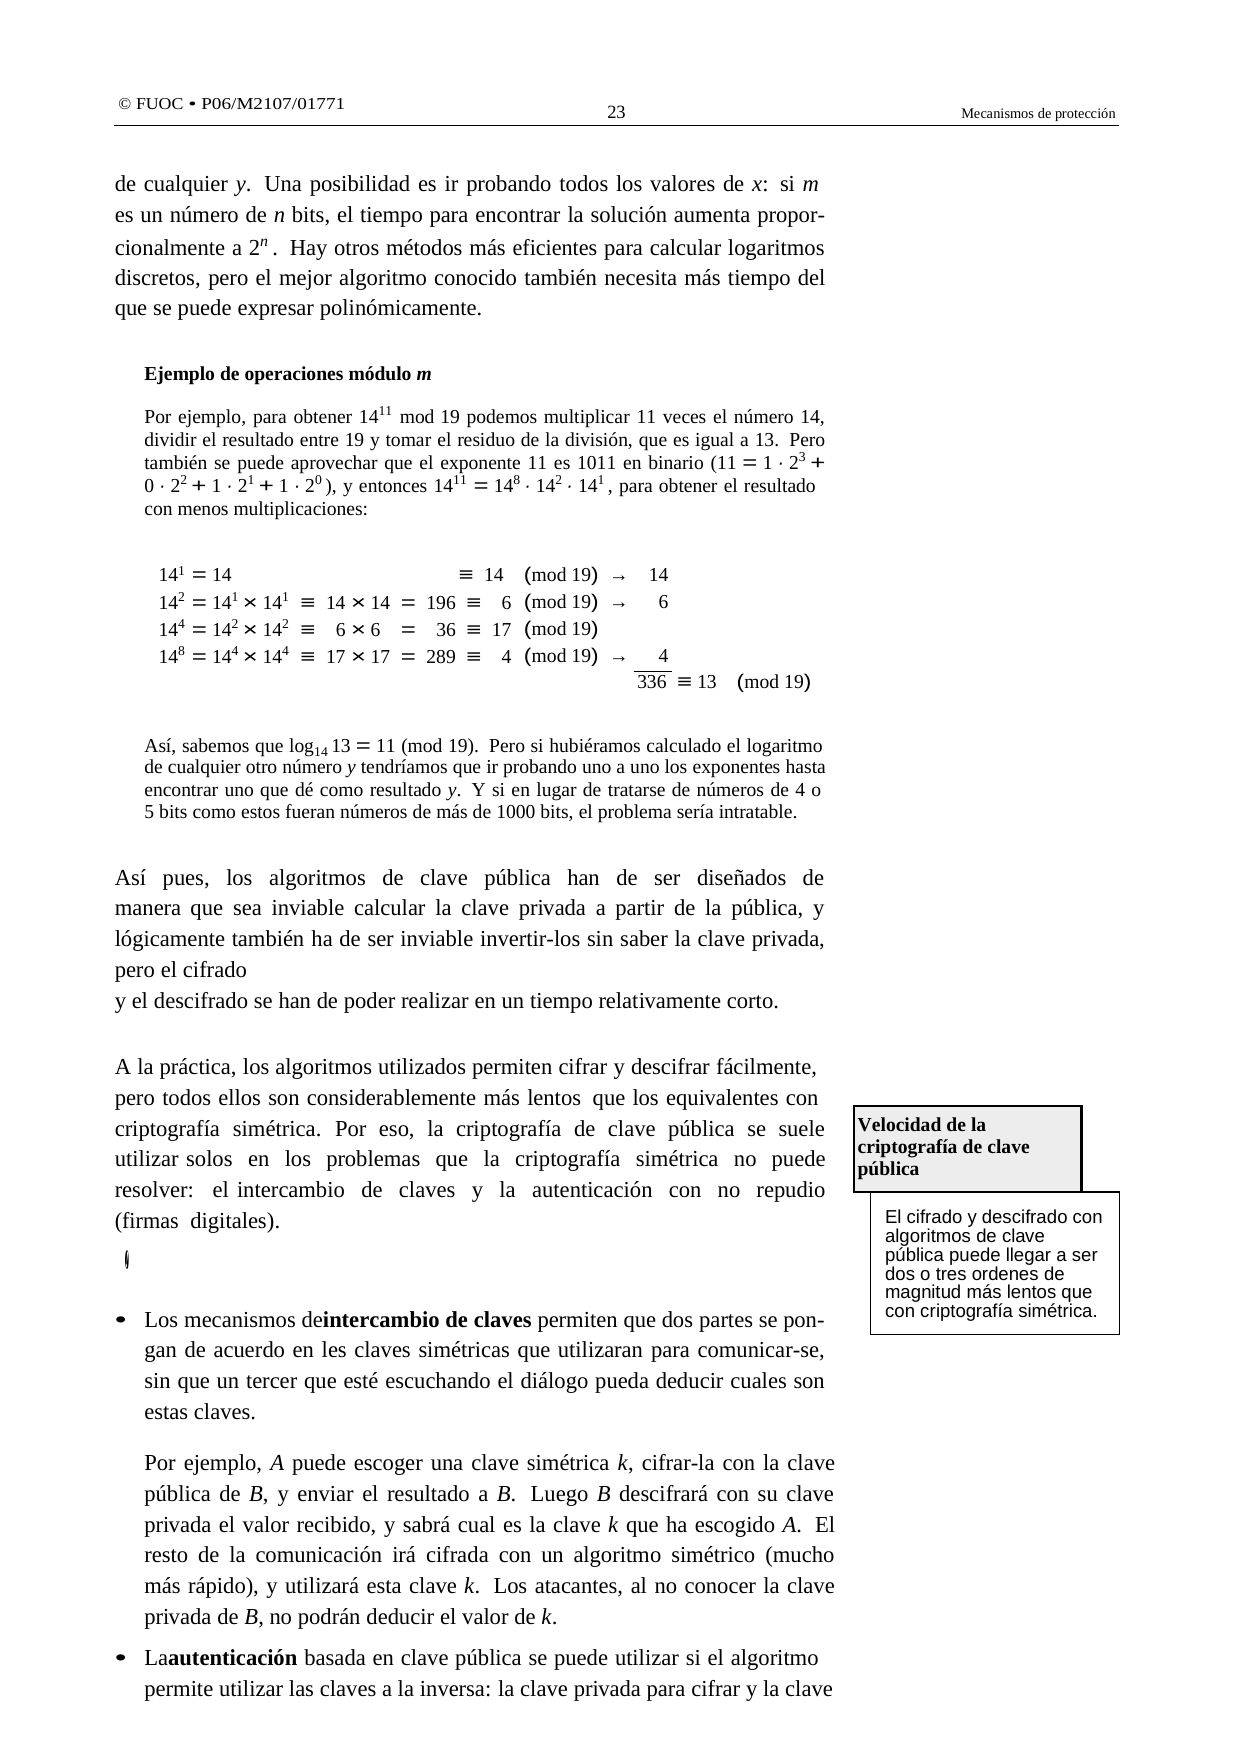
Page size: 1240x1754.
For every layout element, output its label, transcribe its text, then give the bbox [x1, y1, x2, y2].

text Por ejemplo, A puede escoger una clave simétrica k, cifrar-la con la clave pública de B, y enviar el resultado a B. Luego B descifrará con su clave privada el valor recibido, y sabrá cual es la clave k que ha escogido A. El resto de la comunicación irá cifrada con un algoritmo simétrico (mucho más rápido), y utilizará esta clave k. Los atacantes, al no conocer la clave privada de B, no podrán deducir el valor de k. [144, 1450, 835, 1629]
table_header Velocidad de la criptografía de clave pública [855, 1107, 1080, 1191]
table_cell [854, 1193, 870, 1334]
table_cell 144 = 142 × 142 ≡ 6 × 6 = 36 ≡ 17 [158, 615, 514, 642]
table_cell 148 = 144 × 144 ≡ 17 × 17 = 289 ≡ 4 [158, 642, 514, 671]
text Por ejemplo, para obtener 1411 mod 19 podemos multiplicar 11 veces el número 14, dividir el resultado entre 19 y tomar el residuo de la división, que es igual a 13. Pero también se puede aprovechar que el exponente 11 es 1011 en binario (11 = 1 · 23 + [144, 405, 825, 474]
table_cell (mod 19) → [514, 588, 633, 615]
text • Los mecanismos deintercambio de claves permiten que dos partes se pon- gan de acuerdo en les claves simétricas que utilizaran para comunicar-se, sin que un tercer que esté escuchando el diálogo pueda deducir cuales son estas claves. [114, 1306, 825, 1424]
text y el descifrado se han de poder realizar en un tiempo relativamente corto. [114, 988, 1133, 1013]
picture [125, 1250, 129, 1269]
text • Laautenticación basada en clave pública se puede utilizar si el algoritmo permite utilizar las claves a la inversa: la clave privada para cifrar y la clave [114, 1645, 847, 1701]
text Así, sabemos que log14 13 = 11 (mod 19). Pero si hubiéramos calculado el logaritmo [144, 734, 1133, 760]
text © FUOC • P06/M2107/01771 [118, 95, 351, 113]
table_header [1083, 1105, 1119, 1191]
table_cell El cifrado y descifrado con algoritmos de clave pública puede llegar a ser dos o tres ordenes de magnitud más lentos que con criptografía simétrica. [871, 1193, 1119, 1334]
text 5 bits como estos fueran números de más de 1000 bits, el problema sería intratable. [144, 801, 1133, 823]
text 23 Mecanismos de protección [607, 102, 1133, 123]
table_header 14 [634, 563, 672, 588]
table_header (mod 19) → [514, 563, 633, 588]
table_cell 142 = 141 × 141 ≡ 14 × 14 = 196 ≡ 6 [158, 588, 514, 615]
table_header 141 = 14 ≡ 14 [158, 563, 514, 588]
text Ejemplo de operaciones módulo m [144, 362, 1133, 384]
text encontrar uno que dé como resultado y. Y si en lugar de tratarse de números de 4 o [144, 779, 1133, 801]
table_cell (mod 19) → [514, 642, 633, 671]
text criptografía simétrica. Por eso, la criptografía de clave pública se suele utilizar solos en los problemas que la criptografía simétrica no puede resolver: el intercambio de claves y la autenticación con no repudio (firmas digitales). [114, 1116, 825, 1233]
text A la práctica, los algoritmos utilizados permiten cifrar y descifrar fácilmente, pero todos ellos son considerablemente más lentos que los equivalentes con [114, 1054, 846, 1110]
text es un número de n bits, el tiempo para encontrar la solución aumenta propor- cionalmente a 2n . Hay otros métodos más eficientes para calcular logaritmos discretos, pero el mejor algoritmo conocido también necesita más tiempo del que se puede expresar polinómicamente. [114, 202, 825, 321]
text 336 ≡ 13 (mod 19) [637, 670, 1133, 692]
table_cell 4 [634, 642, 672, 671]
text de cualquier otro número y tendríamos que ir probando uno a uno los exponentes hasta [144, 760, 1133, 779]
table_cell (mod 19) [514, 615, 633, 642]
table_cell 6 [634, 588, 672, 615]
text de cualquier y. Una posibilidad es ir probando todos los valores de x: si m [114, 173, 1133, 196]
text 0 · 22 + 1 · 21 + 1 · 20 ), y entonces 1411 = 148 · 142 · 141 , para obtener el resultado con menos multiplicaciones: [144, 474, 843, 520]
text Así pues, los algoritmos de clave pública han de ser diseñados de manera que sea inviable calcular la clave privada a partir de la pública, y lógicamente también ha de ser inviable invertir-los sin saber la clave privada, pero el cifrado [114, 865, 825, 982]
table_cell [634, 615, 672, 642]
